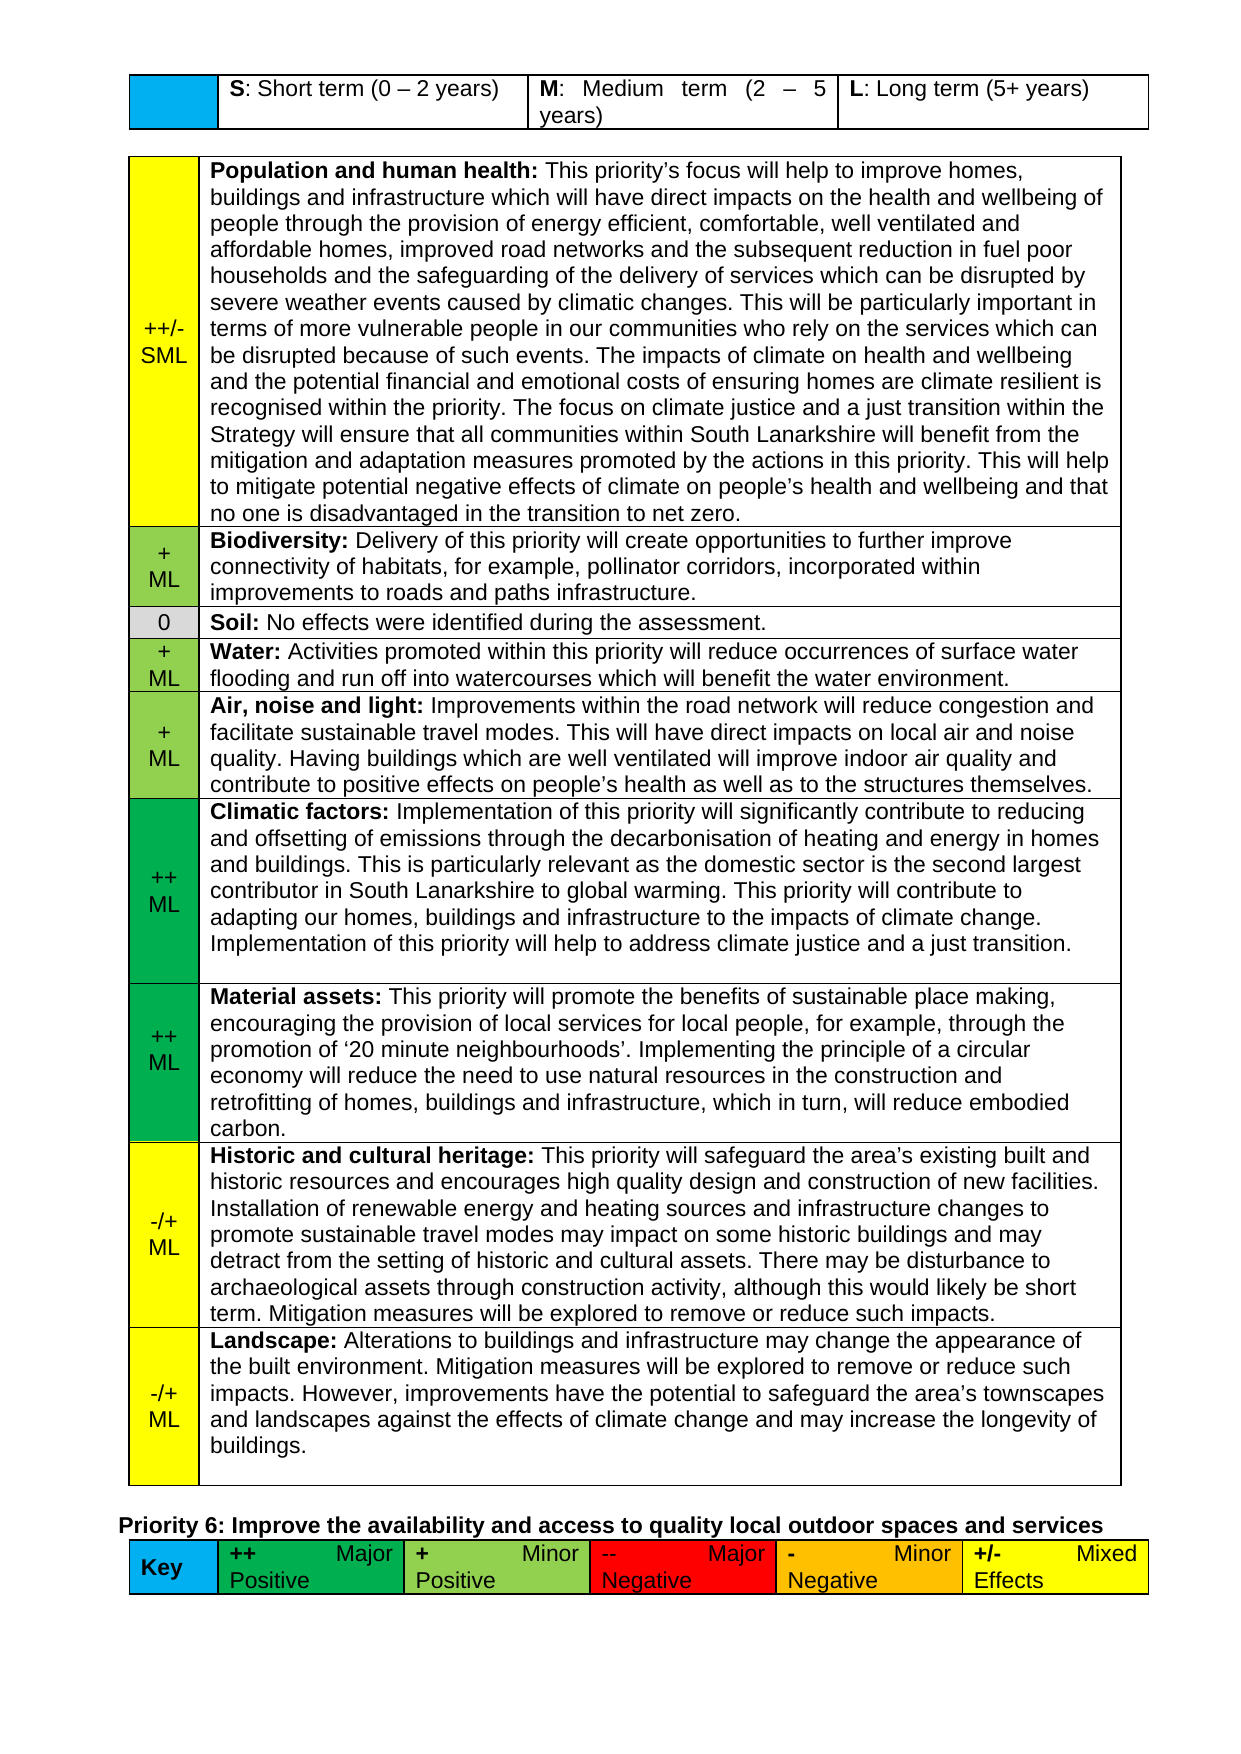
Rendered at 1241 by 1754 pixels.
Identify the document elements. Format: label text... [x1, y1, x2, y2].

table_header -- Major Negative [591, 1541, 775, 1593]
table_cell Water: Activities promoted within this priority will reduce occurrences of surface water flooding and run off into watercourses which will benefit the water environment. [200, 639, 1120, 691]
table_header Population and human health: This priority’s focus will help to improve homes, buildings and infrastructure which will have direct impacts on the health and wellbeing of people through the provision of energy efficient, comfortable, well ventilated and affordable homes, improved road networks and the subsequent reduction in fuel poor households and the safeguarding of the delivery of services which can be disrupted by severe weather events caused by climatic changes. This will be particularly important in terms of more vulnerable people in our communities who rely on the services which can be disrupted because of such events. The impacts of climate on health and wellbeing and the potential financial and emotional costs of ensuring homes are climate resilient is recognised within the priority. The focus on climate justice and a just transition within the Strategy will ensure that all communities within South Lanarkshire will benefit from the mitigation and adaptation measures promoted by the actions in this priority. This will help to mitigate potential negative effects of climate on people’s health and wellbeing and that no one is disadvantaged in the transition to net zero. [200, 157, 1120, 526]
table_cell ++ ML [130, 984, 198, 1141]
table_cell -/+ ML [130, 1143, 198, 1326]
table_header Key [130, 1541, 217, 1593]
table_cell [130, 76, 217, 128]
table_cell + ML [130, 692, 198, 798]
table_header ++/- SML [130, 157, 198, 526]
table_cell 0 [130, 607, 198, 638]
table_cell + ML [130, 527, 198, 606]
text Priority 6: Improve the availability and access to quality local outdoor spaces and services [118, 1512, 1122, 1539]
table_cell Soil: No effects were identified during the assessment. [200, 607, 1120, 638]
table_cell Climatic factors: Implementation of this priority will significantly contribute to reducing and offsetting of emissions through the decarbonisation of heating and energy in homes and buildings. This is particularly relevant as the domestic sector is the second largest contributor in South Lanarkshire to global warming. This priority will contribute to adapting our homes, buildings and infrastructure to the impacts of climate change. Implementation of this priority will help to address climate justice and a just transition. [200, 799, 1120, 983]
table_cell Material assets: This priority will promote the benefits of sustainable place making, encouraging the provision of local services for local people, for example, through the promotion of ‘20 minute neighbourhoods’. Implementing the principle of a circular economy will reduce the need to use natural resources in the construction and retrofitting of homes, buildings and infrastructure, which in turn, will reduce embodied carbon. [200, 984, 1120, 1141]
table_cell + ML [130, 639, 198, 691]
table_cell Historic and cultural heritage: This priority will safeguard the area’s existing built and historic resources and encourages high quality design and construction of new facilities. Installation of renewable energy and heating sources and infrastructure changes to promote sustainable travel modes may impact on some historic buildings and may detract from the setting of historic and cultural assets. There may be disturbance to archaeological assets through construction activity, although this would likely be short term. Mitigation measures will be explored to remove or reduce such impacts. [200, 1143, 1120, 1326]
table_header ++ Major Positive [219, 1541, 403, 1593]
table_header - Minor Negative [777, 1541, 962, 1593]
table_cell ++ ML [130, 799, 198, 983]
table_cell L: Long term (5+ years) [839, 76, 1148, 128]
table_cell Landscape: Alterations to buildings and infrastructure may change the appearance of the built environment. Mitigation measures will be explored to remove or reduce such impacts. However, improvements have the potential to safeguard the area’s townscapes and landscapes against the effects of climate change and may increase the longevity of buildings. [200, 1328, 1120, 1485]
table_cell M: Medium term (2 – 5 years) [529, 76, 837, 128]
table_cell Air, noise and light: Improvements within the road network will reduce congestion and facilitate sustainable travel modes. This will have direct impacts on local air and noise quality. Having buildings which are well ventilated will improve indoor air quality and contribute to positive effects on people’s health as well as to the structures themselves. [200, 692, 1120, 798]
table_cell -/+ ML [130, 1328, 198, 1485]
table_header +/- Mixed Effects [963, 1541, 1148, 1593]
table_header + Minor Positive [405, 1541, 589, 1593]
table_cell Biodiversity: Delivery of this priority will create opportunities to further improve connectivity of habitats, for example, pollinator corridors, incorporated within improvements to roads and paths infrastructure. [200, 527, 1120, 606]
table_cell S: Short term (0 – 2 years) [219, 76, 527, 128]
